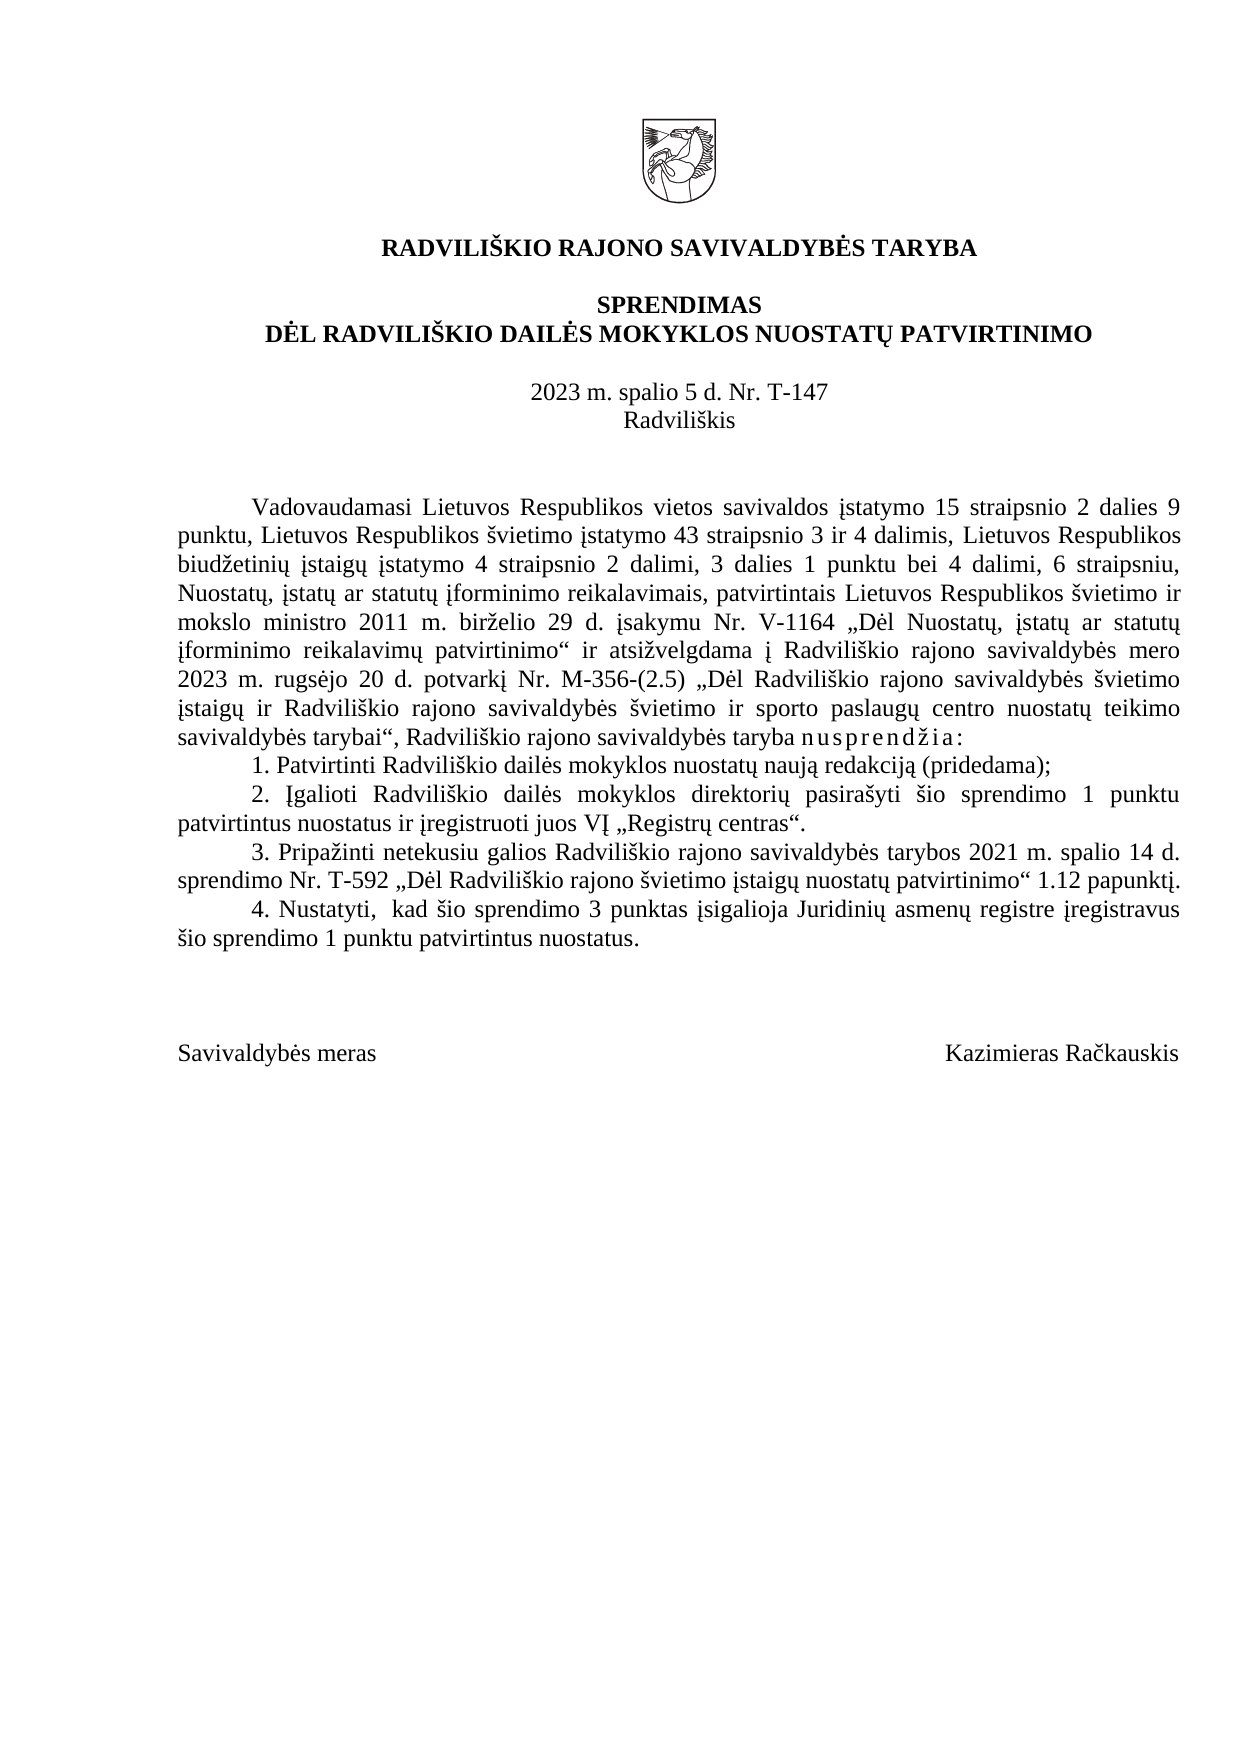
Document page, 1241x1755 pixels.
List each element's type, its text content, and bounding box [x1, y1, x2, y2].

text 1. Patvirtinti Radviliškio dailės mokyklos nuostatų naują redakciją (pridedama); [177, 750, 1181, 779]
subtitle 2023 m. spalio 5 d. Nr. T-147 [177, 377, 1181, 405]
text 3. Pripažinti netekusiu galios Radviliškio rajono savivaldybės tarybos 2021 m. spalio 14 d. sprendimo Nr. T-592 „Dėl Radviliškio rajono švietimo įstaigų nuostatų patvirtinimo“ 1.12 papunktį. [177, 837, 1181, 894]
text Vadovaudamasi Lietuvos Respublikos vietos savivaldos įstatymo 15 straipsnio 2 dalies 9 punktu, Lietuvos Respublikos švietimo įstatymo 43 straipsnio 3 ir 4 dalimis, Lietuvos Respublikos biudžetinių įstaigų įstatymo 4 straipsnio 2 dalimi, 3 dalies 1 punktu bei 4 dalimi, 6 straipsniu, Nuostatų, įstatų ar statutų įforminimo reikalavimais, patvirtintais Lietuvos Respublikos švietimo ir mokslo ministro 2011 m. birželio 29 d. įsakymu Nr. V-1164 „Dėl Nuostatų, įstatų ar statutų įforminimo reikalavimų patvirtinimo“ ir atsižvelgdama į Radviliškio rajono savivaldybės mero 2023 m. rugsėjo 20 d. potvarkį Nr. M-356-(2.5) „Dėl Radviliškio rajono savivaldybės švietimo įstaigų ir Radviliškio rajono savivaldybės švietimo ir sporto paslaugų centro nuostatų teikimo savivaldybės tarybai“, Radviliškio rajono savivaldybės taryba nusprendžia: [177, 492, 1181, 750]
text SPRENDIMAS [177, 290, 1181, 319]
text Savivaldybės meras Kazimieras Račkauskis [177, 1038, 1181, 1067]
text 4. Nustatyti, kad šio sprendimo 3 punktas įsigalioja Juridinių asmenų registre įregistravus šio sprendimo 1 punktu patvirtintus nuostatus. [177, 894, 1181, 952]
text DĖL RADVILIŠKIO DAILĖS MOKYKLOS NUOSTATŲ PATVIRTINIMO [177, 319, 1181, 348]
text 2. Įgalioti Radviliškio dailės mokyklos direktorių pasirašyti šio sprendimo 1 punktu patvirtintus nuostatus ir įregistruoti juos VĮ „Registrų centras“. [177, 779, 1181, 837]
text Radviliškis [177, 405, 1181, 434]
subtitle RADVILIŠKIO RAJONO SAVIVALDYBĖS TARYBA [177, 233, 1181, 262]
